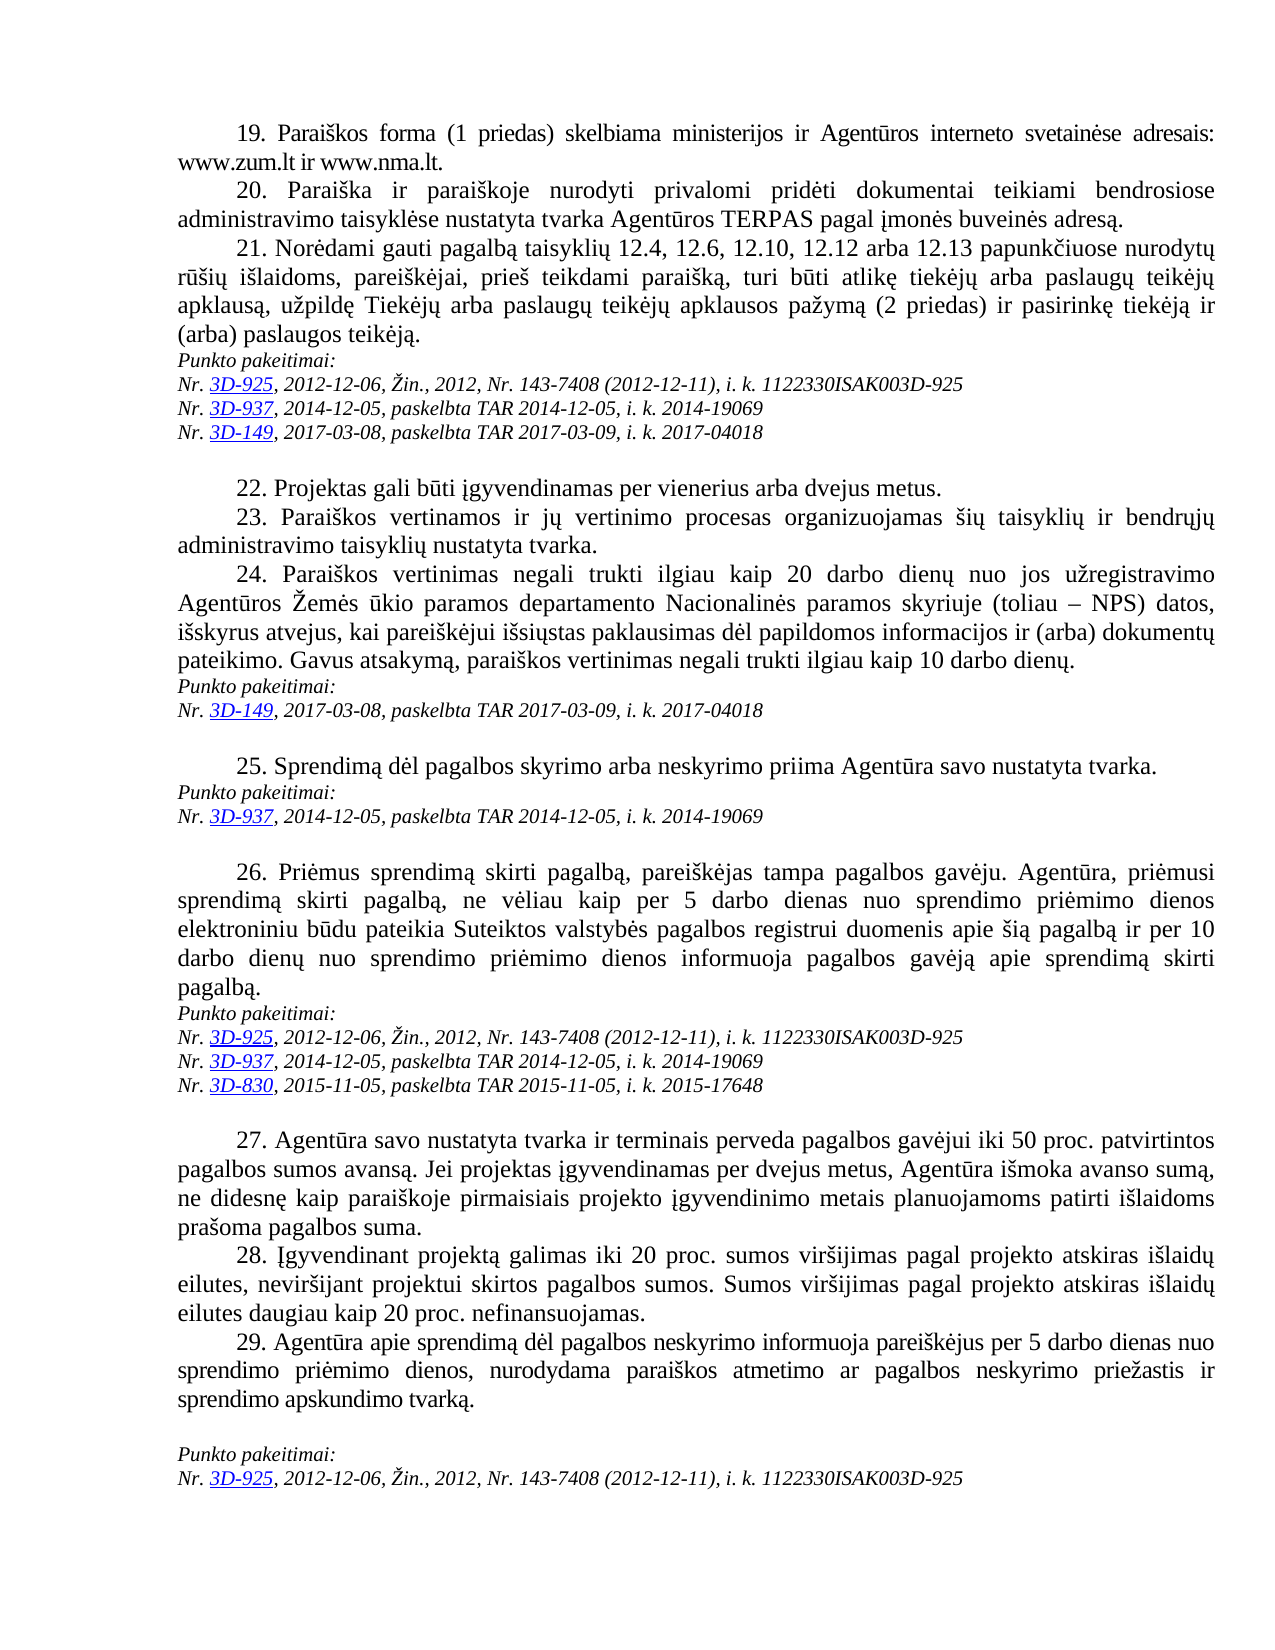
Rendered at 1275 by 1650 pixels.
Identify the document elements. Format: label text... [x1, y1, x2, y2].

text Nr. 3D-925, 2012-12-06, Žin., 2012, Nr. 143-7408 (2012-12-11), i. k. 1122330ISAK003D-925 [177, 1466, 1216, 1490]
text Punkto pakeitimai: [177, 780, 1216, 804]
text 25. Sprendimą dėl pagalbos skyrimo arba neskyrimo priima Agentūra savo nustatyta tvarka. [177, 751, 1216, 780]
text Punkto pakeitimai: [177, 1001, 1216, 1025]
text 27. Agentūra savo nustatyta tvarka ir terminais perveda pagalbos gavėjui iki 50 proc. patvirtintos pagalbos sumos avansą. Jei projektas įgyvendinamas per dvejus metus, Agentūra išmoka avanso sumą, ne didesnę kaip paraiškoje pirmaisiais projekto įgyvendinimo metais planuojamoms patirti išlaidoms prašoma pagalbos suma. [177, 1126, 1216, 1241]
text Punkto pakeitimai: [177, 1442, 1216, 1466]
text 23. Paraiškos vertinamos ir jų vertinimo procesas organizuojamas šių taisyklių ir bendrųjų administravimo taisyklių nustatyta tvarka. [177, 502, 1216, 559]
text Punkto pakeitimai: [177, 348, 1216, 372]
text Nr. 3D-149, 2017-03-08, paskelbta TAR 2017-03-09, i. k. 2017-04018 [177, 420, 1216, 444]
text 20. Paraiška ir paraiškoje nurodyti privalomi pridėti dokumentai teikiami bendrosiose administravimo taisyklėse nustatyta tvarka Agentūros TERPAS pagal įmonės buveinės adresą. [177, 176, 1216, 233]
text Nr. 3D-830, 2015-11-05, paskelbta TAR 2015-11-05, i. k. 2015-17648 [177, 1073, 1216, 1097]
text Nr. 3D-925, 2012-12-06, Žin., 2012, Nr. 143-7408 (2012-12-11), i. k. 1122330ISAK003D-925 [177, 1025, 1216, 1049]
text Nr. 3D-937, 2014-12-05, paskelbta TAR 2014-12-05, i. k. 2014-19069 [177, 396, 1216, 420]
text Nr. 3D-937, 2014-12-05, paskelbta TAR 2014-12-05, i. k. 2014-19069 [177, 1049, 1216, 1073]
text 29. Agentūra apie sprendimą dėl pagalbos neskyrimo informuoja pareiškėjus per 5 darbo dienas nuo sprendimo priėmimo dienos, nurodydama paraiškos atmetimo ar pagalbos neskyrimo priežastis ir sprendimo apskundimo tvarką. [177, 1327, 1216, 1413]
text 28. Įgyvendinant projektą galimas iki 20 proc. sumos viršijimas pagal projekto atskiras išlaidų eilutes, neviršijant projektui skirtos pagalbos sumos. Sumos viršijimas pagal projekto atskiras išlaidų eilutes daugiau kaip 20 proc. nefinansuojamas. [177, 1241, 1216, 1327]
text Nr. 3D-149, 2017-03-08, paskelbta TAR 2017-03-09, i. k. 2017-04018 [177, 698, 1216, 722]
text 24. Paraiškos vertinimas negali trukti ilgiau kaip 20 darbo dienų nuo jos užregistravimo Agentūros Žemės ūkio paramos departamento Nacionalinės paramos skyriuje (toliau – NPS) datos, išskyrus atvejus, kai pareiškėjui išsiųstas paklausimas dėl papildomos informacijos ir (arba) dokumentų pateikimo. Gavus atsakymą, paraiškos vertinimas negali trukti ilgiau kaip 10 darbo dienų. [177, 559, 1216, 674]
text Nr. 3D-925, 2012-12-06, Žin., 2012, Nr. 143-7408 (2012-12-11), i. k. 1122330ISAK003D-925 [177, 372, 1216, 396]
text 26. Priėmus sprendimą skirti pagalbą, pareiškėjas tampa pagalbos gavėju. Agentūra, priėmusi sprendimą skirti pagalbą, ne vėliau kaip per 5 darbo dienas nuo sprendimo priėmimo dienos elektroniniu būdu pateikia Suteiktos valstybės pagalbos registrui duomenis apie šią pagalbą ir per 10 darbo dienų nuo sprendimo priėmimo dienos informuoja pagalbos gavėją apie sprendimą skirti pagalbą. [177, 857, 1216, 1001]
text 19. Paraiškos forma (1 priedas) skelbiama ministerijos ir Agentūros interneto svetainėse adresais: www.zum.lt ir www.nma.lt. [177, 118, 1216, 176]
text 21. Norėdami gauti pagalbą taisyklių 12.4, 12.6, 12.10, 12.12 arba 12.13 papunkčiuose nurodytų rūšių išlaidoms, pareiškėjai, prieš teikdami paraišką, turi būti atlikę tiekėjų arba paslaugų teikėjų apklausą, užpildę Tiekėjų arba paslaugų teikėjų apklausos pažymą (2 priedas) ir pasirinkę tiekėją ir (arba) paslaugos teikėją. [177, 233, 1216, 348]
text Nr. 3D-937, 2014-12-05, paskelbta TAR 2014-12-05, i. k. 2014-19069 [177, 804, 1216, 828]
text 22. Projektas gali būti įgyvendinamas per vienerius arba dvejus metus. [177, 473, 1216, 502]
text Punkto pakeitimai: [177, 674, 1216, 698]
